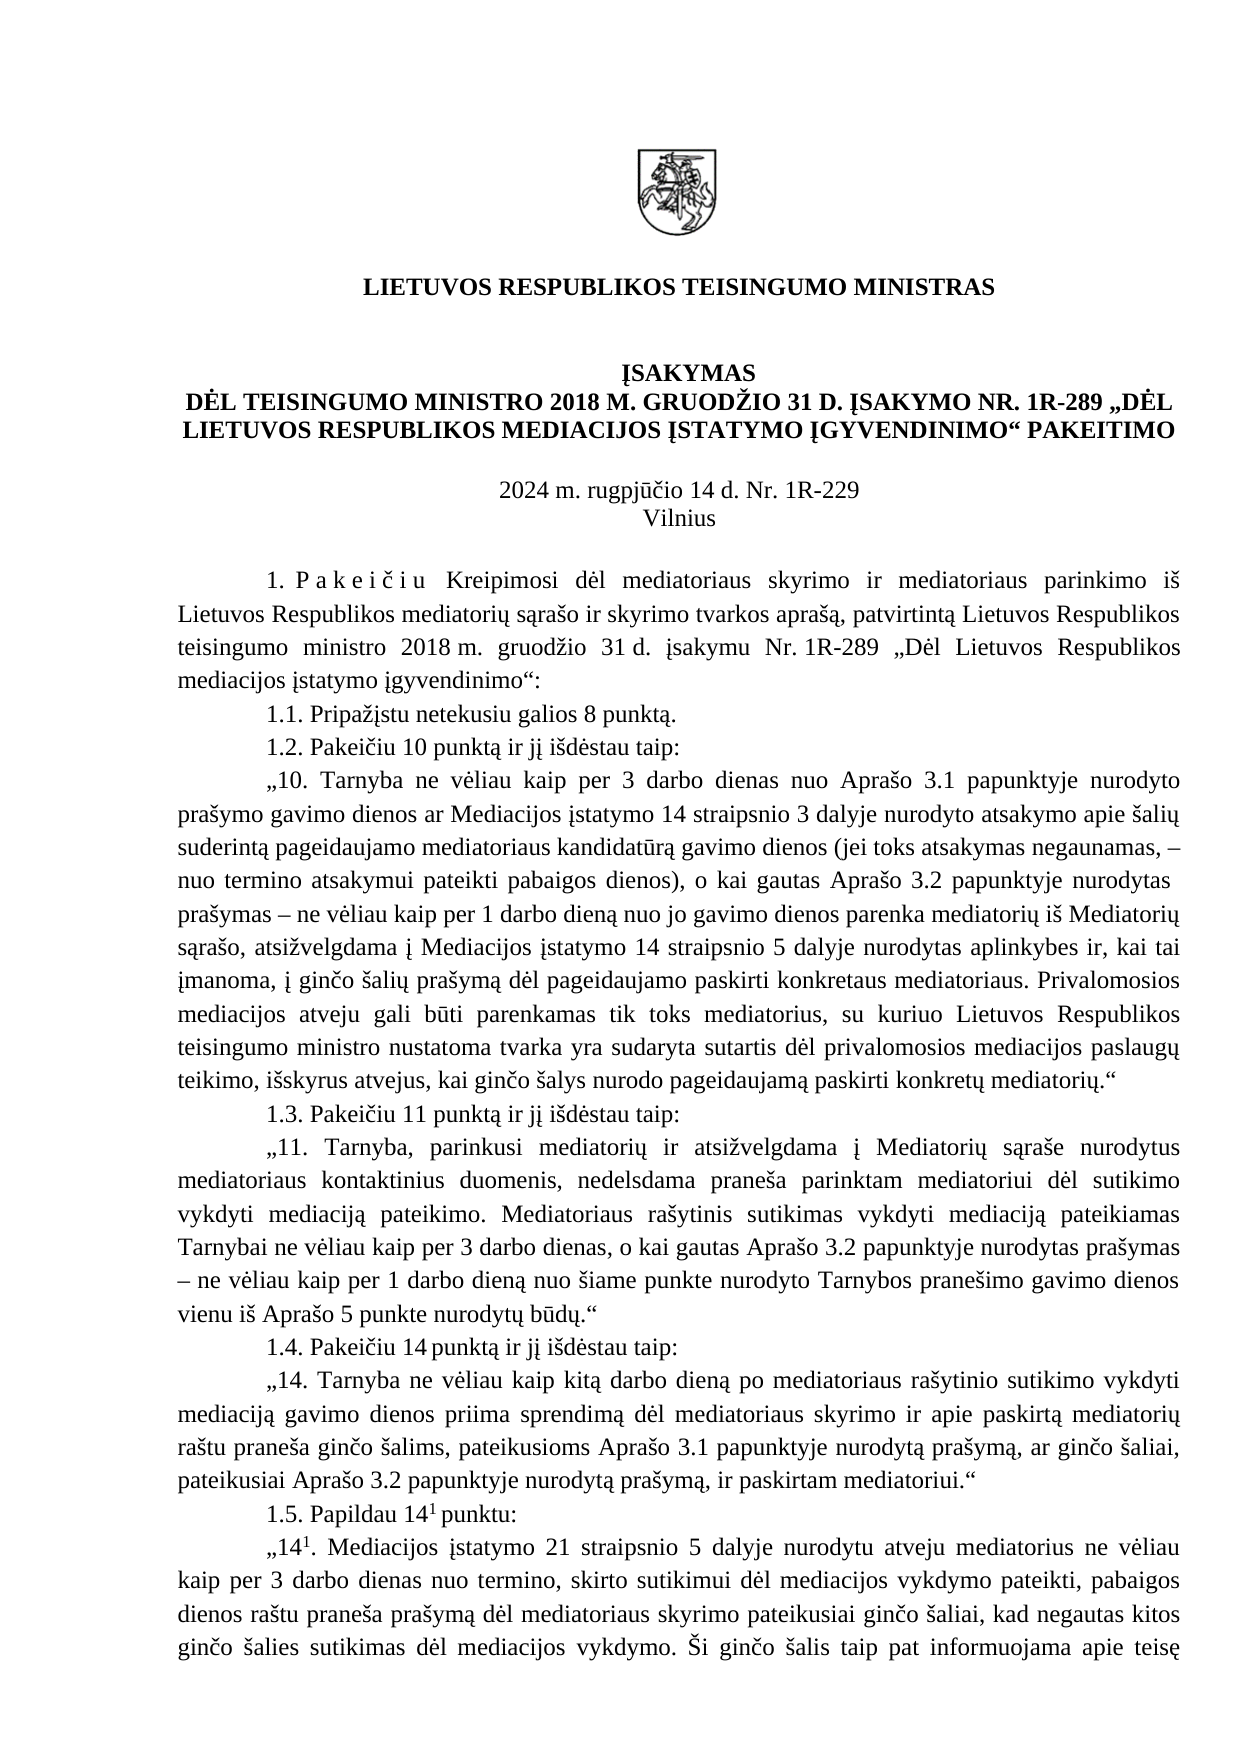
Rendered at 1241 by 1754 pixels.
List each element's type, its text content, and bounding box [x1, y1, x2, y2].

text 1.5. Papildau 141 punktu: [177, 1494, 1181, 1528]
text Vilnius [177, 503, 1181, 532]
text „141. Mediacijos įstatymo 21 straipsnio 5 dalyje nurodytu atveju mediatorius ne vėliau kaip per 3 darbo dienas nuo termino, skirto sutikimui dėl mediacijos vykdymo pateikti, pabaigos dienos raštu praneša prašymą dėl mediatoriaus skyrimo pateikusiai ginčo šaliai, kad negautas kitos ginčo šalies sutikimas dėl mediacijos vykdymo. Ši ginčo šalis taip pat informuojama apie teisę [177, 1528, 1181, 1661]
text „11. Tarnyba, parinkusi mediatorių ir atsižvelgdama į Mediatorių sąraše nurodytus mediatoriaus kontaktinius duomenis, nedelsdama praneša parinktam mediatoriui dėl sutikimo vykdyti mediaciją pateikimo. Mediatoriaus rašytinis sutikimas vykdyti mediaciją pateikiamas Tarnybai ne vėliau kaip per 3 darbo dienas, o kai gautas Aprašo 3.2 papunktyje nurodytas prašymas – ne vėliau kaip per 1 darbo dieną nuo šiame punkte nurodyto Tarnybos pranešimo gavimo dienos vienu iš Aprašo 5 punkte nurodytų būdų.“ [177, 1128, 1181, 1328]
text LIETUVOS RESPUBLIKOS TEISINGUMO MINISTRAS [177, 272, 1181, 300]
text 1.4. Pakeičiu 14 punktą ir jį išdėstau taip: [177, 1328, 1181, 1361]
text „10. Tarnyba ne vėliau kaip per 3 darbo dienas nuo Aprašo 3.1 papunktyje nurodyto prašymo gavimo dienos ar Mediacijos įstatymo 14 straipsnio 3 dalyje nurodyto atsakymo apie šalių suderintą pageidaujamo mediatoriaus kandidatūrą gavimo dienos (jei toks atsakymas negaunamas, – nuo termino atsakymui pateikti pabaigos dienos), o kai gautas Aprašo 3.2 papunktyje nurodytas prašymas – ne vėliau kaip per 1 darbo dieną nuo jo gavimo dienos parenka mediatorių iš Mediatorių sąrašo, atsižvelgdama į Mediacijos įstatymo 14 straipsnio 5 dalyje nurodytas aplinkybes ir, kai tai įmanoma, į ginčo šalių prašymą dėl pageidaujamo paskirti konkretaus mediatoriaus. Privalomosios mediacijos atveju gali būti parenkamas tik toks mediatorius, su kuriuo Lietuvos Respublikos teisingumo ministro nustatoma tvarka yra sudaryta sutartis dėl privalomosios mediacijos paslaugų teikimo, išskyrus atvejus, kai ginčo šalys nurodo pageidaujamą paskirti konkretų mediatorių.“ [177, 761, 1181, 1094]
text „14. Tarnyba ne vėliau kaip kitą darbo dieną po mediatoriaus rašytinio sutikimo vykdyti mediaciją gavimo dienos priima sprendimą dėl mediatoriaus skyrimo ir apie paskirtą mediatorių raštu praneša ginčo šalims, pateikusioms Aprašo 3.1 papunktyje nurodytą prašymą, ar ginčo šaliai, pateikusiai Aprašo 3.2 papunktyje nurodytą prašymą, ir paskirtam mediatoriui.“ [177, 1361, 1181, 1494]
text 1.1. Pripažįstu netekusiu galios 8 punktą. [177, 694, 1181, 728]
text 1.2. Pakeičiu 10 punktą ir jį išdėstau taip: [177, 728, 1181, 761]
text 1.3. Pakeičiu 11 punktą ir jį išdėstau taip: [177, 1094, 1181, 1128]
text Įsakymas [196, 358, 1181, 387]
text 1. Pakeičiu Kreipimosi dėl mediatoriaus skyrimo ir mediatoriaus parinkimo iš Lietuvos Respublikos mediatorių sąrašo ir skyrimo tvarkos aprašą, patvirtintą Lietuvos Respublikos teisingumo ministro 2018 m. gruodžio 31 d. įsakymu Nr. 1R-289 „Dėl Lietuvos Respublikos mediacijos įstatymo įgyvendinimo“: [177, 561, 1181, 694]
text DĖL TEISINGUMO MINISTRO 2018 M. GRUODŽIO 31 D. ĮSAKYMO NR. 1R-289 „DĖL LIETUVOS RESPUBLIKOS MEDIACIJOS ĮSTATYMO ĮGYVENDINIMO“ PAKEITIMO [177, 387, 1181, 444]
text 2024 m. rugpjūčio 14 d. Nr. 1R-229 [177, 475, 1181, 503]
